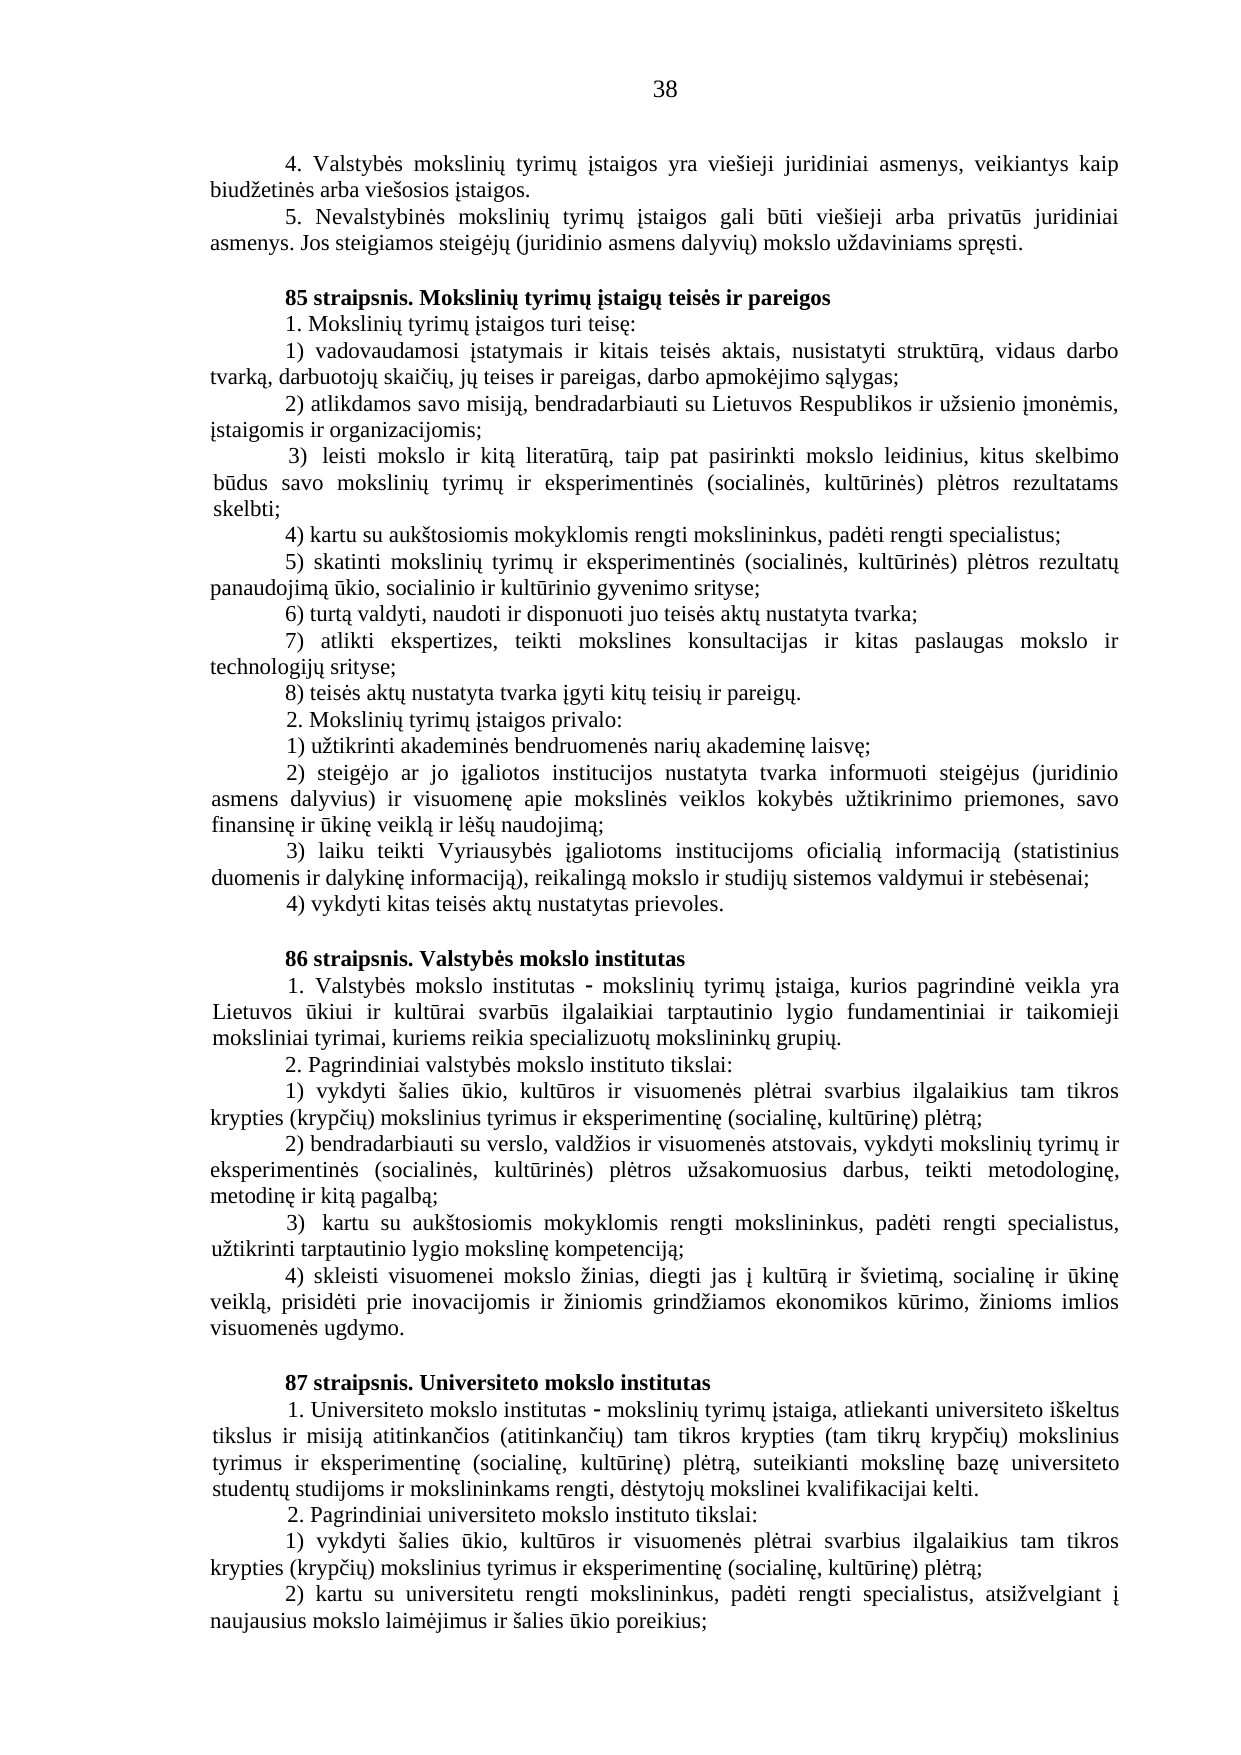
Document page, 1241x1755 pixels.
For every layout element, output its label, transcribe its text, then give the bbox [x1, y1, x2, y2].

text 7) atlikti ekspertizes, teikti mokslines konsultacijas ir kitas paslaugas mokslo ir technologijų srityse; [210, 627, 1120, 679]
text 2) bendradarbiauti su verslo, valdžios ir visuomenės atstovais, vykdyti mokslinių tyrimų ir eksperimentinės (socialinės, kultūrinės) plėtros užsakomuosius darbus, teikti metodologinę, metodinę ir kitą pagalbą; [210, 1130, 1120, 1209]
text 1. Universiteto mokslo institutas  mokslinių tyrimų įstaiga, atliekanti universiteto iškeltus tikslus ir misiją atitinkančios (atitinkančių) tam tikros krypties (tam tikrų krypčių) mokslinius tyrimus ir eksperimentinę (socialinę, kultūrinę) plėtrą, suteikianti mokslinę bazę universiteto studentų studijoms ir mokslininkams rengti, dėstytojų mokslinei kvalifikacijai kelti. [212, 1396, 1120, 1501]
text 1) vykdyti šalies ūkio, kultūros ir visuomenės plėtrai svarbius ilgalaikius tam tikros krypties (krypčių) mokslinius tyrimus ir eksperimentinę (socialinę, kultūrinę) plėtrą; [210, 1528, 1120, 1580]
text 1) užtikrinti akademinės bendruomenės narių akademinę laisvę; [211, 732, 1120, 758]
text 4) vykdyti kitas teisės aktų nustatytas prievoles. [211, 890, 1120, 917]
text 3) laiku teikti Vyriausybės įgaliotoms institucijoms oficialią informaciją (statistinius duomenis ir dalykinę informaciją), reikalingą mokslo ir studijų sistemos valdymui ir stebėsenai; [211, 838, 1120, 890]
text 1) vadovaudamosi įstatymais ir kitais teisės aktais, nusistatyti struktūrą, vidaus darbo tvarką, darbuotojų skaičių, jų teises ir pareigas, darbo apmokėjimo sąlygas; [210, 337, 1120, 389]
text 2) kartu su universitetu rengti mokslininkus, padėti rengti specialistus, atsižvelgiant į naujausius mokslo laimėjimus ir šalies ūkio poreikius; [210, 1580, 1120, 1633]
text 4) kartu su aukštosiomis mokyklomis rengti mokslininkus, padėti rengti specialistus; [210, 521, 1120, 548]
text 3) kartu su aukštosiomis mokyklomis rengti mokslininkus, padėti rengti specialistus, užtikrinti tarptautinio lygio mokslinę kompetenciją; [211, 1209, 1120, 1262]
text 1) vykdyti šalies ūkio, kultūros ir visuomenės plėtrai svarbius ilgalaikius tam tikros krypties (krypčių) mokslinius tyrimus ir eksperimentinę (socialinę, kultūrinę) plėtrą; [210, 1077, 1120, 1130]
text 4) skleisti visuomenei mokslo žinias, diegti jas į kultūrą ir švietimą, socialinę ir ūkinę veiklą, prisidėti prie inovacijomis ir žiniomis grindžiamos ekonomikos kūrimo, žinioms imlios visuomenės ugdymo. [210, 1262, 1120, 1341]
text 6) turtą valdyti, naudoti ir disponuoti juo teisės aktų nustatyta tvarka; [210, 600, 1120, 627]
text 8) teisės aktų nustatyta tvarka įgyti kitų teisių ir pareigų. [210, 679, 1120, 706]
text 2) atlikdamos savo misiją, bendradarbiauti su Lietuvos Respublikos ir užsienio įmonėmis, įstaigomis ir organizacijomis; [210, 389, 1120, 442]
text 86 straipsnis. Valstybės mokslo institutas [210, 945, 1120, 972]
text 1. Mokslinių tyrimų įstaigos turi teisę: [210, 311, 1120, 337]
text 2) steigėjo ar jo įgaliotos institucijos nustatyta tvarka informuoti steigėjus (juridinio asmens dalyvius) ir visuomenę apie mokslinės veiklos kokybės užtikrinimo priemones, savo finansinę ir ūkinę veiklą ir lėšų naudojimą; [211, 758, 1120, 838]
text 4. Valstybės mokslinių tyrimų įstaigos yra viešieji juridiniai asmenys, veikiantys kaip biudžetinės arba viešosios įstaigos. [210, 150, 1120, 203]
text 1. Valstybės mokslo institutas  mokslinių tyrimų įstaiga, kurios pagrindinė veikla yra Lietuvos ūkiui ir kultūrai svarbūs ilgalaikiai tarptautinio lygio fundamentiniai ir taikomieji moksliniai tyrimai, kuriems reikia specializuotų mokslininkų grupių. [212, 972, 1120, 1051]
text 2. Pagrindiniai universiteto mokslo instituto tikslai: [212, 1501, 1120, 1528]
text 5) skatinti mokslinių tyrimų ir eksperimentinės (socialinės, kultūrinės) plėtros rezultatų panaudojimą ūkio, socialinio ir kultūrinio gyvenimo srityse; [210, 548, 1120, 600]
text 5. Nevalstybinės mokslinių tyrimų įstaigos gali būti viešieji arba privatūs juridiniai asmenys. Jos steigiamos steigėjų (juridinio asmens dalyvių) mokslo uždaviniams spręsti. [210, 203, 1120, 255]
text 85 straipsnis. Mokslinių tyrimų įstaigų teisės ir pareigos [210, 284, 1120, 311]
text 3) leisti mokslo ir kitą literatūrą, taip pat pasirinkti mokslo leidinius, kitus skelbimo būdus savo mokslinių tyrimų ir eksperimentinės (socialinės, kultūrinės) plėtros rezultatams skelbti; [213, 442, 1120, 521]
text 2. Mokslinių tyrimų įstaigos privalo: [211, 706, 1120, 732]
text 87 straipsnis. Universiteto mokslo institutas [210, 1369, 1120, 1396]
text 2. Pagrindiniai valstybės mokslo instituto tikslai: [210, 1051, 1120, 1077]
